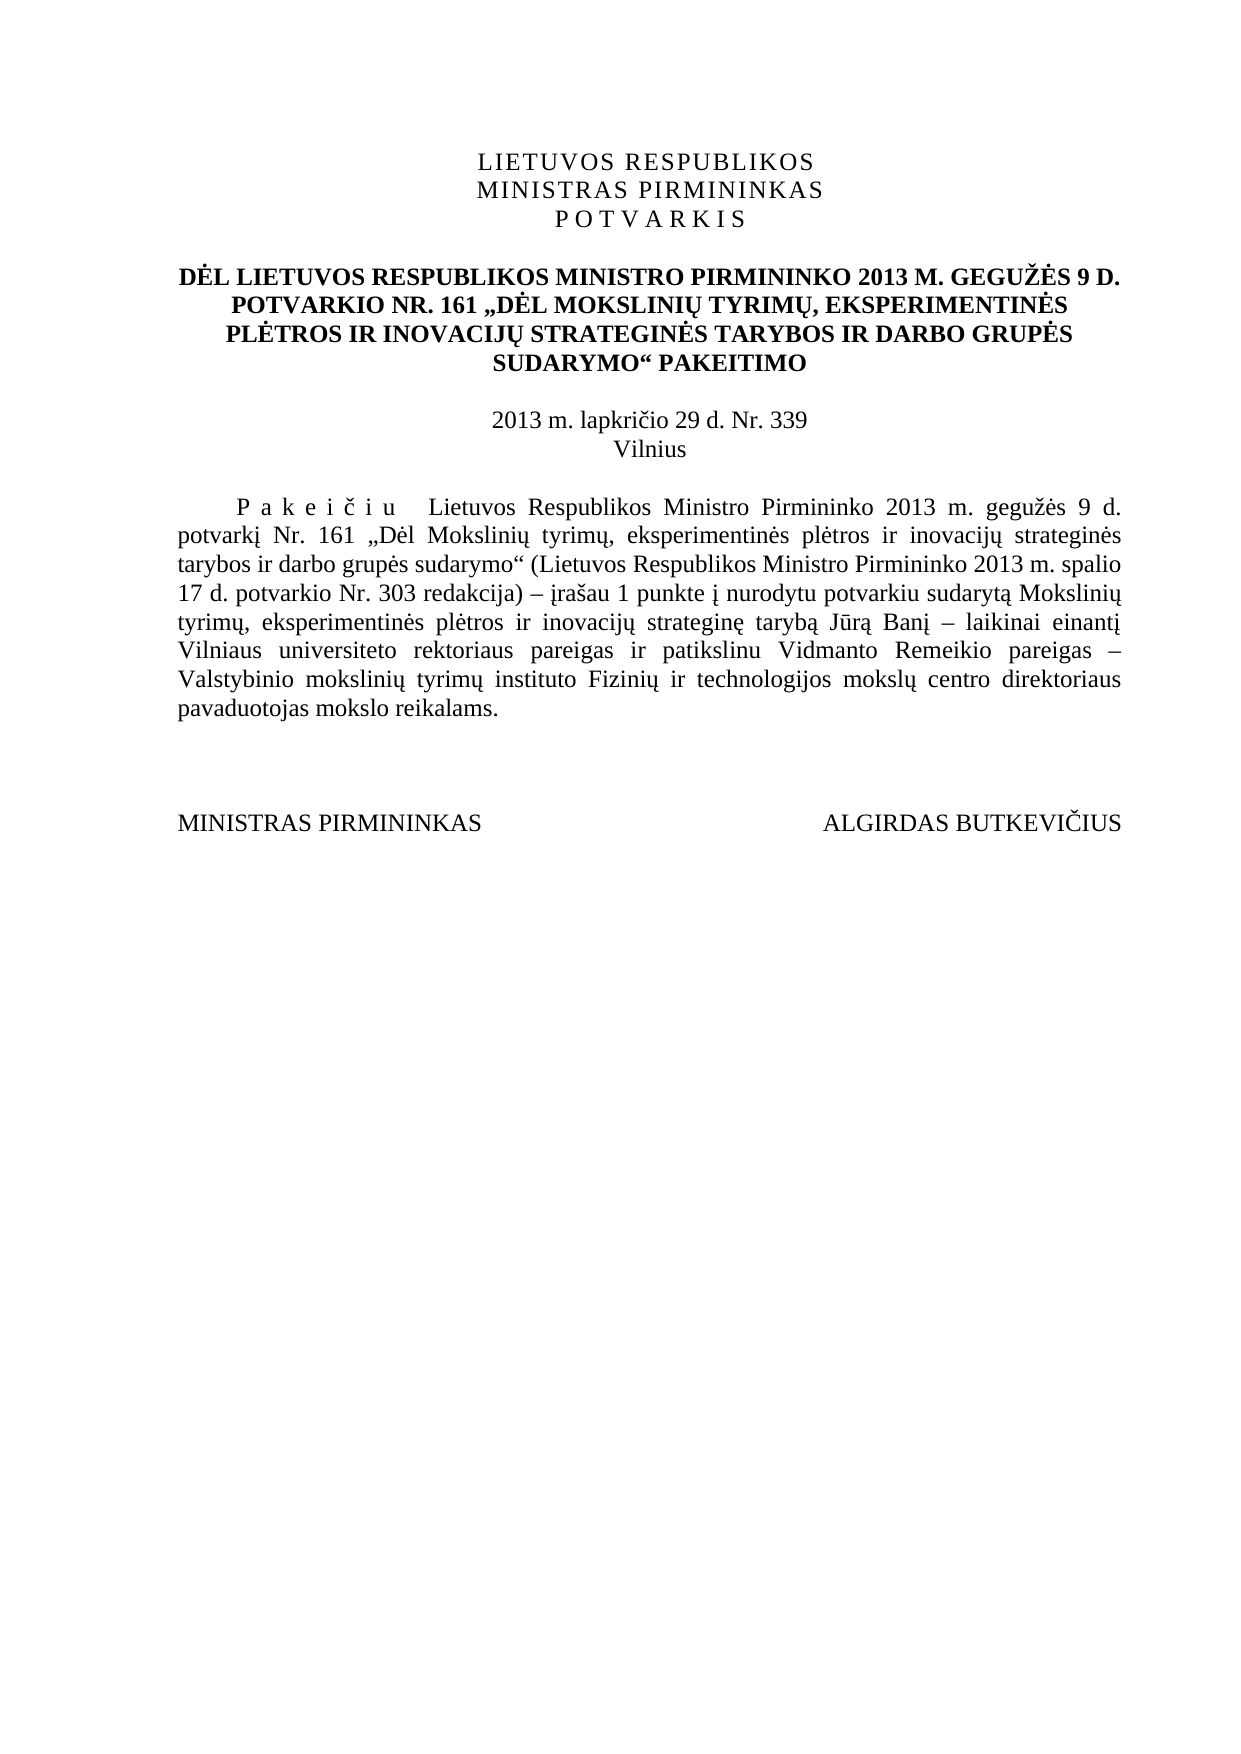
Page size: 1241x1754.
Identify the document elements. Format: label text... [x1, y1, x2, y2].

text Dėl LIETUVOS RESPUBLIKOS MINISTRO PIRMININKO 2013 M. GEGUŽĖS 9 D. POTVARKIO NR. 161 „DĖL MOKSLINIŲ TYRIMŲ, EKSPERIMENTINĖS PLĖTROS IR INOVACIJŲ STRATEGINĖS TARYBOS IR DARBO GRUPĖS SUDARYMO“ PAKEITIMO [177, 262, 1122, 377]
text Vilnius [177, 434, 1122, 463]
text MINISTRAS PIRMININKAS ALGIRDAS BUTKEVIČIUS [177, 808, 1122, 837]
text Pakeičiu Lietuvos Respublikos Ministro Pirmininko 2013 m. gegužės 9 d. potvarkį Nr. 161 „Dėl Mokslinių tyrimų, eksperimentinės plėtros ir inovacijų strateginės tarybos ir darbo grupės sudarymo“ (Lietuvos Respublikos Ministro Pirmininko 2013 m. spalio 17 d. potvarkio Nr. 303 redakcija) – įrašau 1 punkte į nurodytu potvarkiu sudarytą Mokslinių tyrimų, eksperimentinės plėtros ir inovacijų strateginę tarybą Jūrą Banį – laikinai einantį Vilniaus universiteto rektoriaus pareigas ir patikslinu Vidmanto Remeikio pareigas – Valstybinio mokslinių tyrimų instituto Fizinių ir technologijos mokslų centro direktoriaus pavaduotojas mokslo reikalams. [177, 492, 1122, 722]
text LIETUVOS RESPUBLIKOS [177, 147, 1122, 176]
text POTVARKIS [177, 204, 1122, 233]
text MINISTRAS PIRMININKAS [177, 176, 1122, 204]
text 2013 m. lapkričio 29 d. Nr. 339 [177, 406, 1122, 434]
